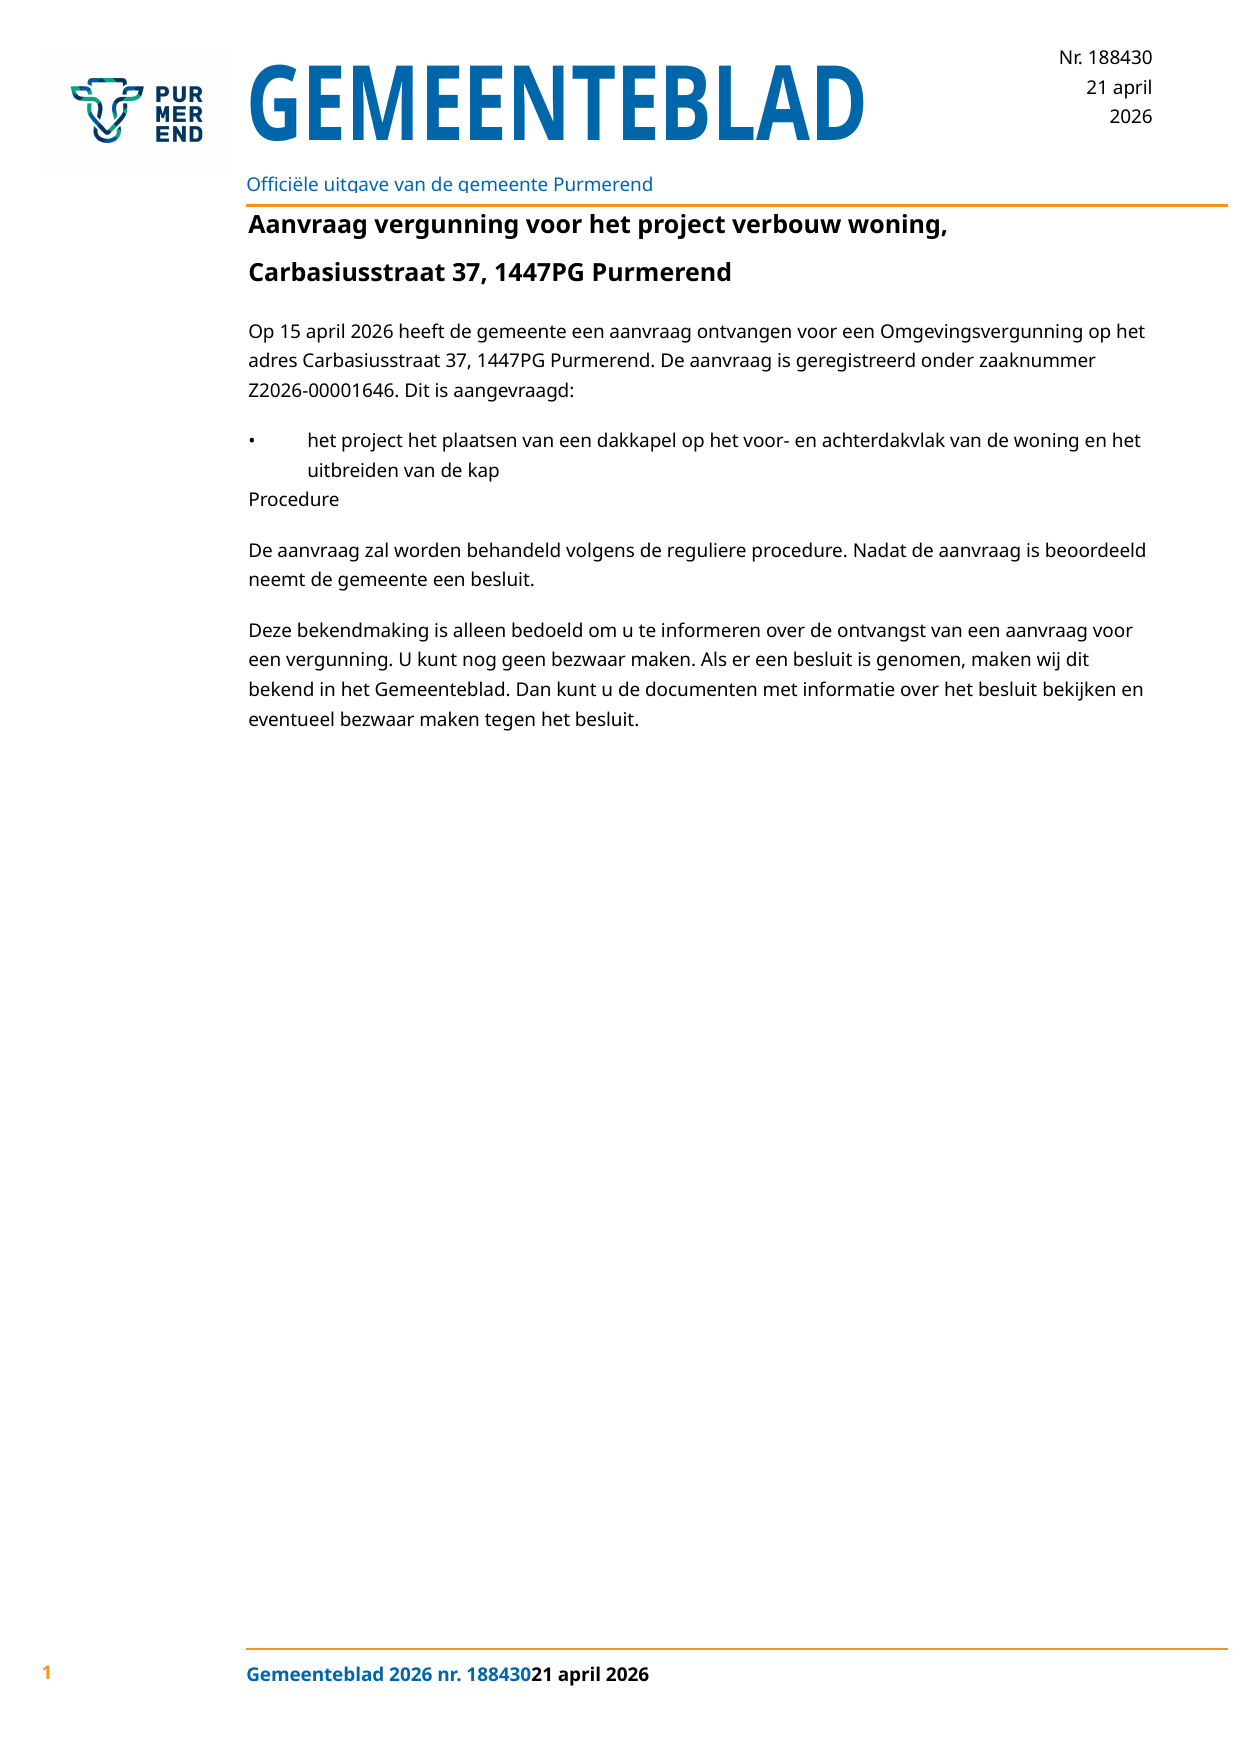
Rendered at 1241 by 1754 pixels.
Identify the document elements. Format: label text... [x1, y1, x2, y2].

picture [41, 47, 231, 172]
text Deze bekendmaking is alleen bedoeld om u te informeren over de ontvangst van een aanvraag voor een vergunning. U kunt nog geen bezwaar maken. Als er een besluit is genomen, maken wij dit bekend in het Gemeenteblad. Dan kunt u de documenten met informatie over het besluit bekijken en eventueel bezwaar maken tegen het besluit. [248, 617, 1152, 732]
text De aanvraag zal worden behandeld volgens de reguliere procedure. Nadat de aanvraag is beoordeeld neemt de gemeente een besluit. [248, 537, 1152, 592]
text Procedure [248, 487, 1152, 512]
text Op 15 april 2026 heeft de gemeente een aanvraag ontvangen voor een Omgevingsvergunning op het adres Carbasiusstraat 37, 1447PG Purmerend. De aanvraag is geregistreerd onder zaaknummer Z2026-00001646. Dit is aangevraagd: [248, 318, 1152, 403]
list het project het plaatsen van een dakkapel op het voor- en achterdakvlak van de woning en het uitbreiden van de kap [248, 427, 1152, 483]
text Aanvraag vergunning voor het project verbouw woning, Carbasiusstraat 37, 1447PG Purmerend [248, 207, 1152, 288]
